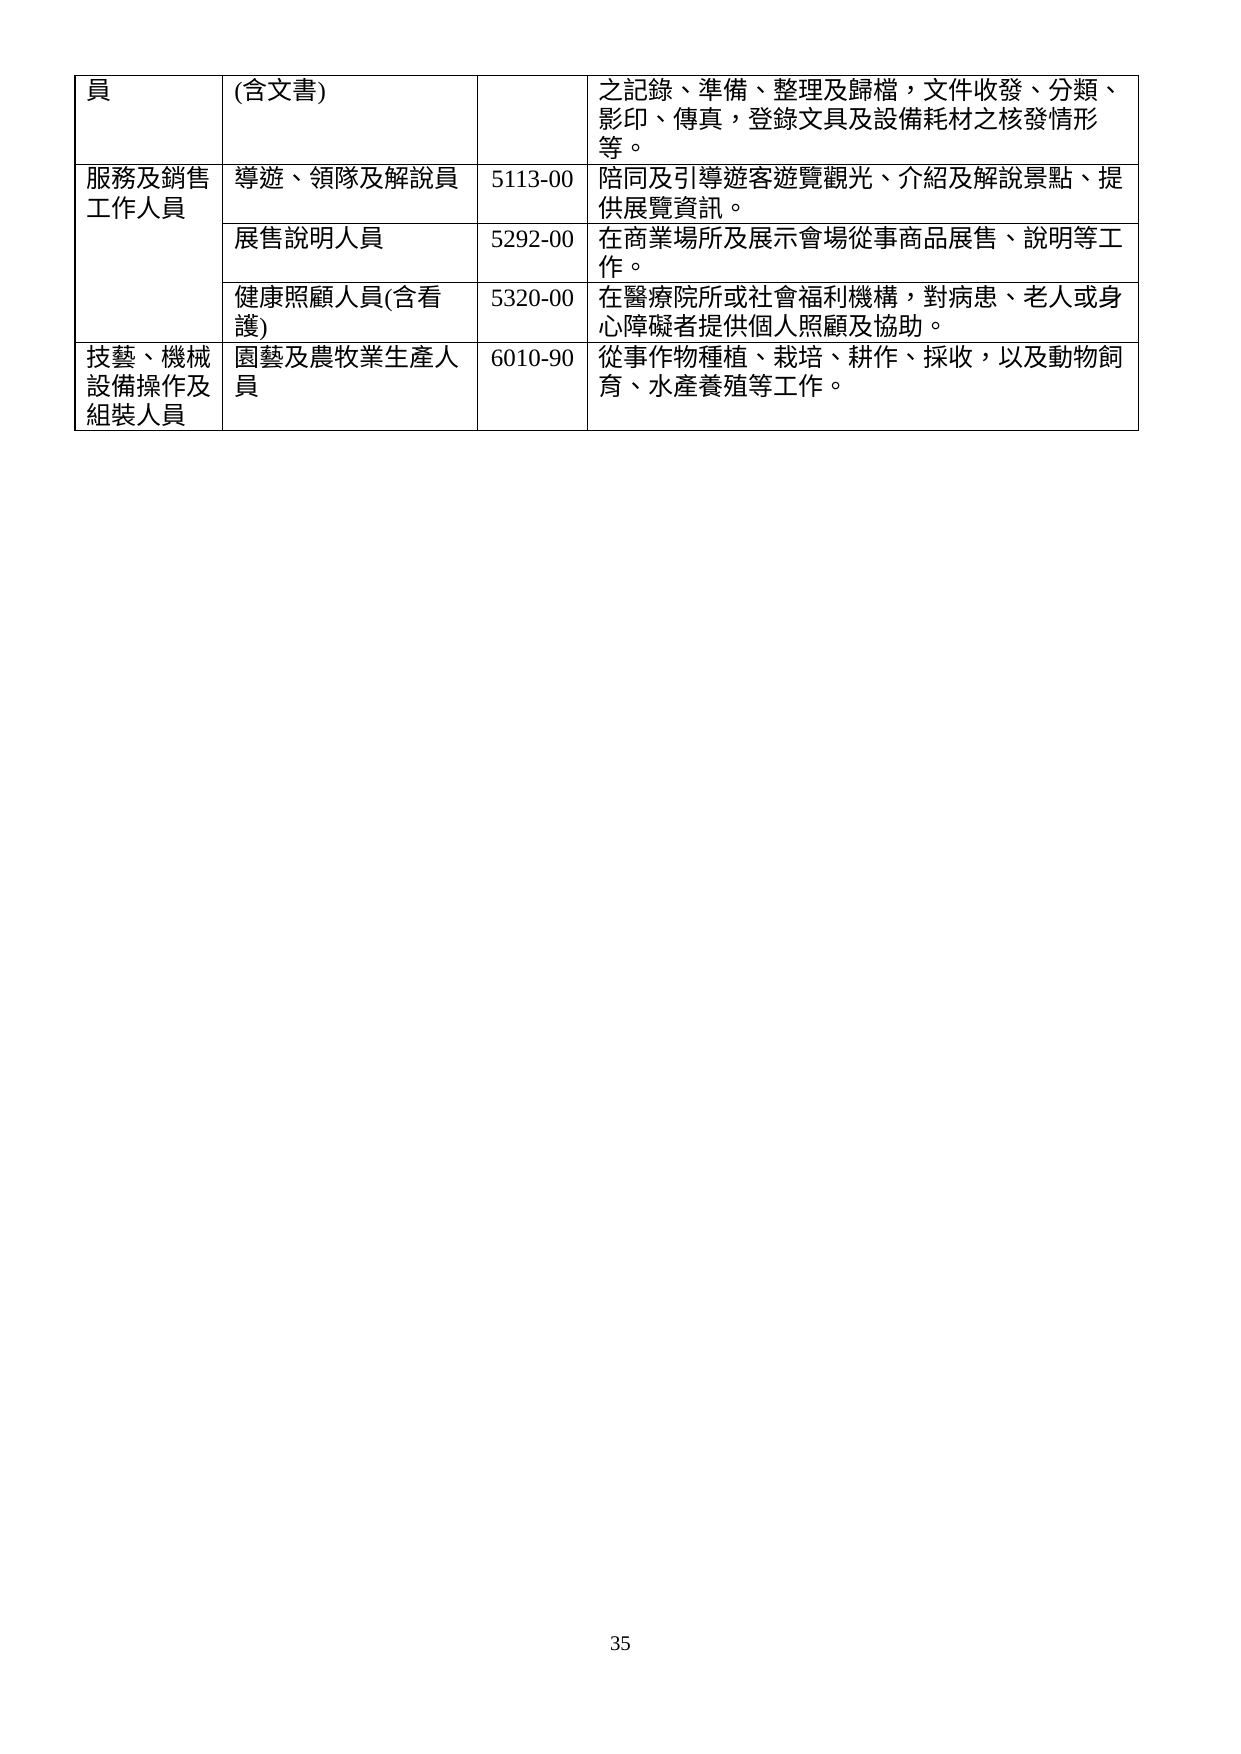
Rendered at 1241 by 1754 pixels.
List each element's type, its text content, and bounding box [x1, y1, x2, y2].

table_cell 在醫療院所或社會福利機構，對病患、老人或身心障礙者提供個人照顧及協助。 [588, 283, 1138, 342]
table_cell 陪同及引導遊客遊覽觀光、介紹及解說景點、提供展覽資訊。 [588, 165, 1138, 223]
table_cell 園藝及農牧業生產人員 [223, 343, 477, 430]
table_cell 之記錄、準備、整理及歸檔，文件收發、分類、影印、傳真，登錄文具及設備耗材之核發情形等。 [588, 76, 1138, 163]
table_cell 在商業場所及展示會場從事商品展售、說明等工作。 [588, 224, 1138, 282]
table_cell 5113-00 [478, 165, 587, 223]
table_cell 5292-00 [478, 224, 587, 282]
table_cell 6010-90 [478, 343, 587, 430]
table_cell 技藝、機械設備操作及組裝人員 [76, 343, 222, 430]
table_cell 員 [76, 76, 222, 163]
table_cell (含文書) [223, 76, 477, 163]
table_cell 健康照顧人員(含看護) [223, 283, 477, 342]
table_cell [478, 76, 587, 163]
table_cell 服務及銷售工作人員 [76, 165, 222, 342]
table_cell 5320-00 [478, 283, 587, 342]
table_cell 導遊、領隊及解說員 [223, 165, 477, 223]
table_cell 展售說明人員 [223, 224, 477, 282]
table_cell 從事作物種植、栽培、耕作、採收，以及動物飼育、水產養殖等工作。 [588, 343, 1138, 430]
